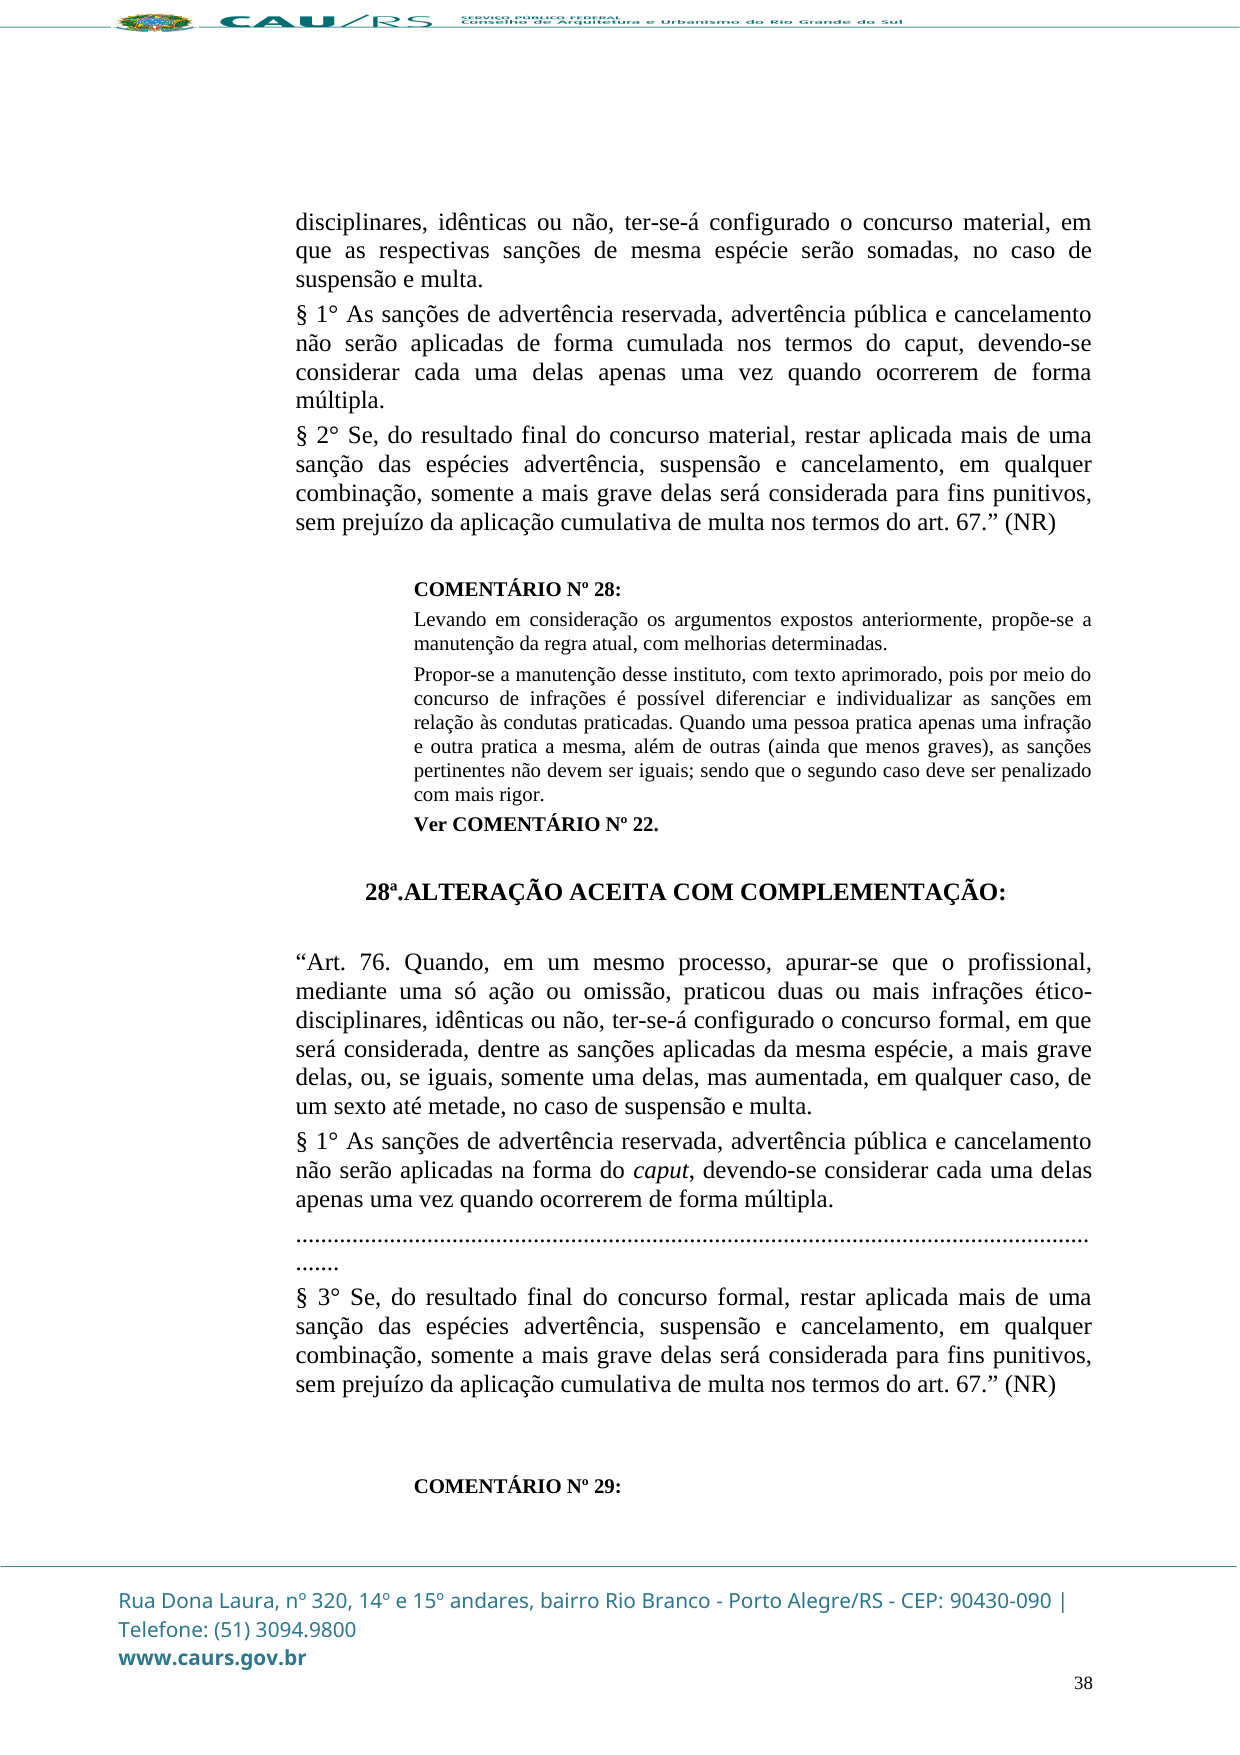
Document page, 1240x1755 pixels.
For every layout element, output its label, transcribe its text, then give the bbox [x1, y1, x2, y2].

text Propor-se a manutenção desse instituto, com texto aprimorado, pois por meio do concurso de infrações é possível diferenciar e individualizar as sanções em relação às condutas praticadas. Quando uma pessoa pratica apenas uma infração e outra pratica a mesma, além de outras (ainda que menos graves), as sanções pertinentes não devem ser iguais; sendo que o segundo caso deve ser penalizado com mais rigor. [413, 661, 1092, 806]
text § 1° As sanções de advertência reservada, advertência pública e cancelamento não serão aplicadas na forma do caput, devendo-se considerar cada uma delas apenas uma vez quando ocorrerem de forma múltipla. [295, 1126, 1092, 1212]
text § 3° Se, do resultado final do concurso formal, restar aplicada mais de uma sanção das espécies advertência, suspensão e cancelamento, em qualquer combinação, somente a mais grave delas será considerada para fins punitivos, sem prejuízo da aplicação cumulativa de multa nos termos do art. 67.” (NR) [295, 1282, 1092, 1397]
text COMENTÁRIO Nº 29: [413, 1474, 1092, 1498]
list ALTERAÇÃO ACEITA COM COMPLEMENTAÇÃO: [365, 877, 1092, 906]
text “Art. 76. Quando, em um mesmo processo, apurar-se que o profissional, mediante uma só ação ou omissão, praticou duas ou mais infrações ético-disciplinares, idênticas ou não, ter-se-á configurado o concurso formal, em que será considerada, dentre as sanções aplicadas da mesma espécie, a mais grave delas, ou, se iguais, somente uma delas, mas aumentada, em qualquer caso, de um sexto até metade, no caso de suspensão e multa. [295, 947, 1092, 1120]
text Ver COMENTÁRIO Nº 22. [413, 812, 1092, 836]
text § 1° As sanções de advertência reservada, advertência pública e cancelamento não serão aplicadas de forma cumulada nos termos do caput, devendo-se considerar cada uma delas apenas uma vez quando ocorrerem de forma múltipla. [295, 299, 1092, 414]
text ...................................................................................................................................... [295, 1219, 1092, 1276]
text disciplinares, idênticas ou não, ter-se-á configurado o concurso material, em que as respectivas sanções de mesma espécie serão somadas, no caso de suspensão e multa. [295, 207, 1092, 293]
text COMENTÁRIO Nº 28: [413, 577, 1092, 601]
text Levando em consideração os argumentos expostos anteriormente, propõe-se a manutenção da regra atual, com melhorias determinadas. [413, 607, 1092, 655]
text § 2° Se, do resultado final do concurso material, restar aplicada mais de uma sanção das espécies advertência, suspensão e cancelamento, em qualquer combinação, somente a mais grave delas será considerada para fins punitivos, sem prejuízo da aplicação cumulativa de multa nos termos do art. 67.” (NR) [295, 421, 1092, 536]
